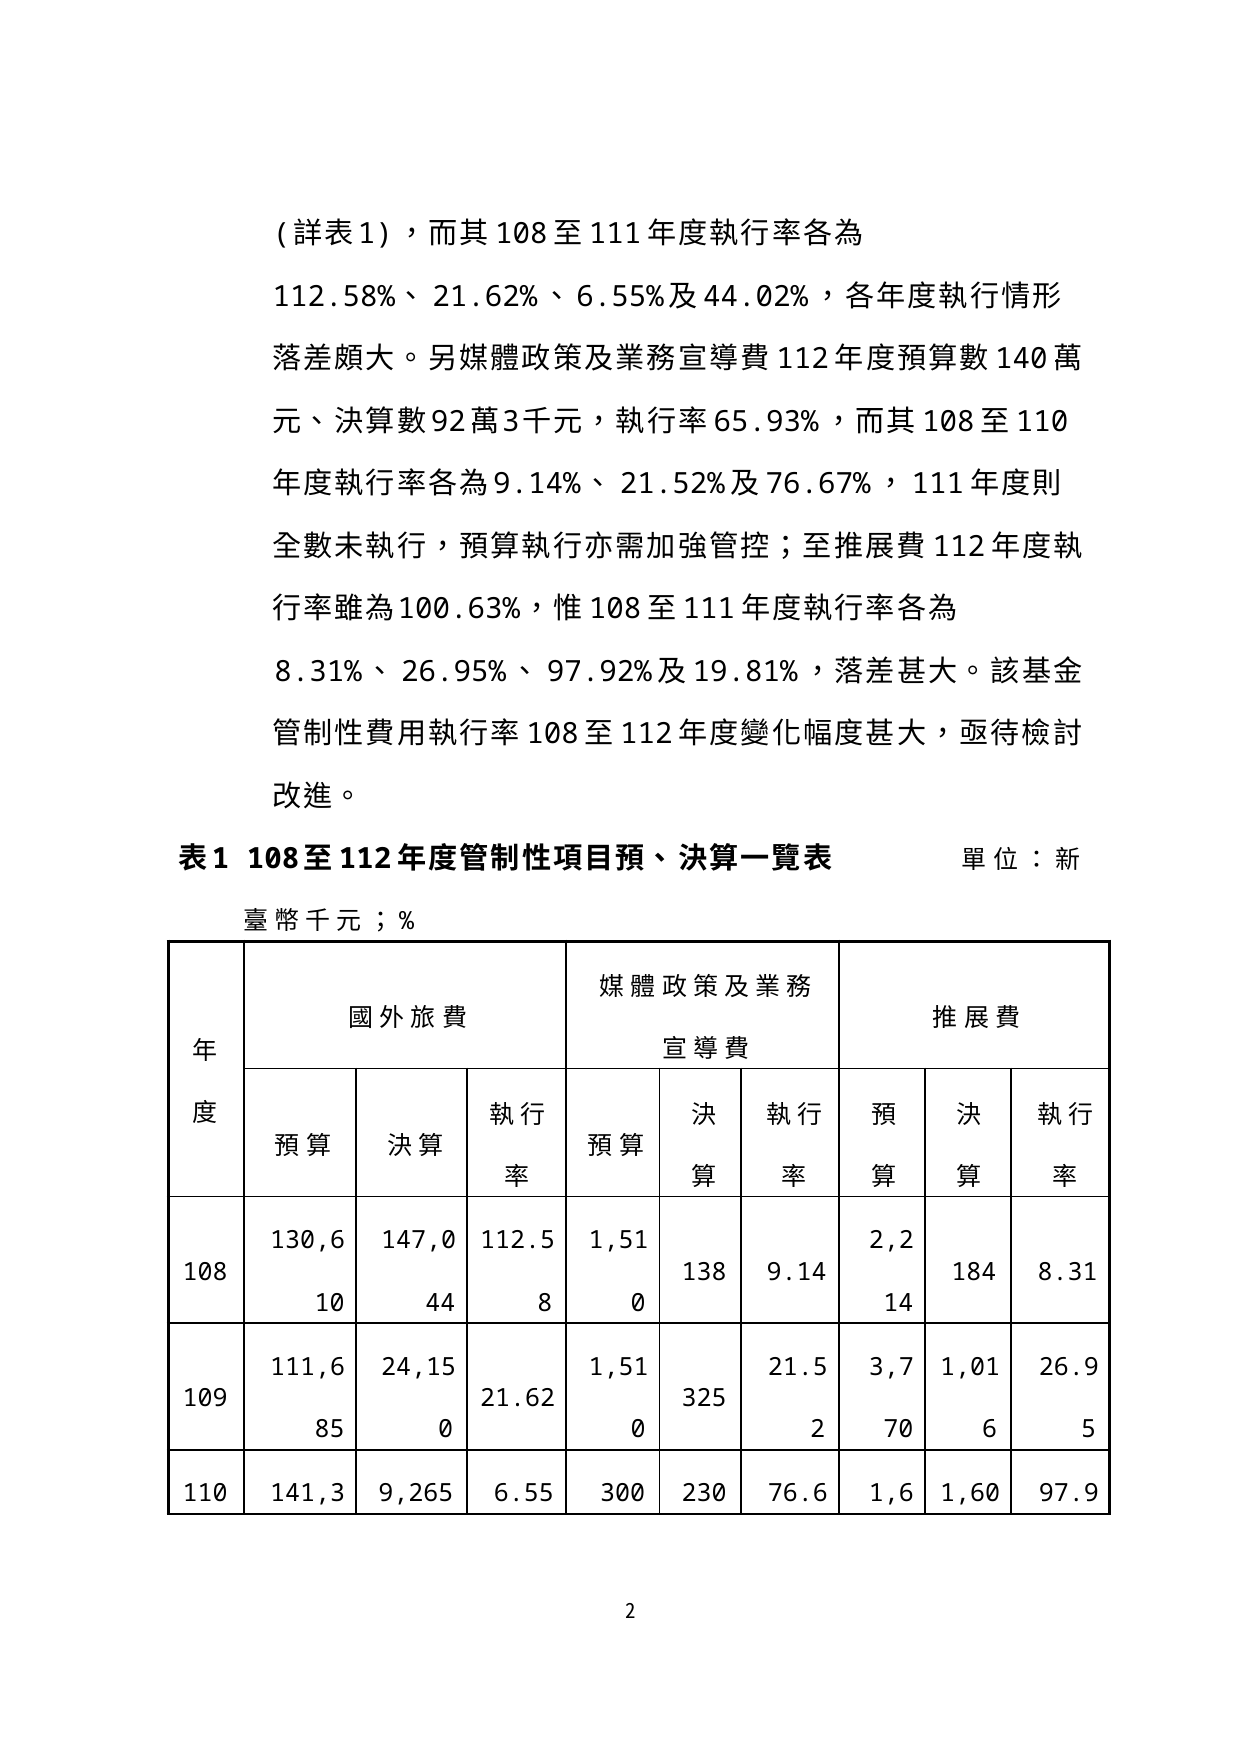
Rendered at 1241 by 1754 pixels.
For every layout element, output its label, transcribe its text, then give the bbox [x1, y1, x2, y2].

table_header 推展費 [840, 943, 1108, 1068]
table_cell 1,60 [926, 1451, 1010, 1513]
table_cell 決算 [357, 1069, 466, 1196]
table_cell 1,016 [926, 1324, 1010, 1449]
table_cell 3,770 [840, 1324, 924, 1449]
table_cell 111,685 [245, 1324, 355, 1449]
table_cell 決算 [926, 1069, 1010, 1196]
table_cell 109 [170, 1324, 243, 1449]
table_cell 112.58 [468, 1197, 565, 1322]
table_cell 執行率 [1012, 1069, 1108, 1196]
text 表1 108至112年度管制性項目預、決算一覽表 單位：新臺幣千元；% [155, 814, 1113, 939]
table_cell 147,044 [357, 1197, 466, 1322]
table_cell 預算 [840, 1069, 924, 1196]
table_cell 1,510 [567, 1324, 659, 1449]
table_cell 230 [660, 1451, 740, 1513]
table_cell 141,3 [245, 1451, 355, 1513]
table_cell 138 [660, 1197, 740, 1322]
text (詳表1)，而其108至111年度執行率各為112.58%、21.62%、6.55%及44.02%，各年度執行情形落差頗大。另媒體政策及業務宣導費112年度預算數140萬元、決算數92萬3千元，執行率65.93%，而其108至110年度執行率各為9.14%、21.52%及76.67%，111年度則全數未執行，預算執行亦需加強管控；至推展費112年度執行率雖為100.63%，惟108至111年度執行率各為8.31%、26.95%、97.92%及19.81%，落差甚大。該基金管制性費用執行率108至112年度變化幅度甚大，亟待檢討改進。 [266, 189, 1083, 814]
table_cell 預算 [245, 1069, 355, 1196]
table_header 媒體政策及業務宣導費 [567, 943, 838, 1068]
table_cell 9,265 [357, 1451, 466, 1513]
table_cell 184 [926, 1197, 1010, 1322]
table_cell 130,610 [245, 1197, 355, 1322]
table_cell 110 [170, 1451, 243, 1513]
table_cell 76.6 [742, 1451, 838, 1513]
table_cell 24,150 [357, 1324, 466, 1449]
table_cell 決算 [660, 1069, 740, 1196]
table_cell 預算 [567, 1069, 659, 1196]
table_cell 執行率 [468, 1069, 565, 1196]
table_cell 2,214 [840, 1197, 924, 1322]
table_cell 執行率 [742, 1069, 838, 1196]
table_cell 108 [170, 1197, 243, 1322]
table_cell 21.62 [468, 1324, 565, 1449]
table_cell 8.31 [1012, 1197, 1108, 1322]
table_cell 26.95 [1012, 1324, 1108, 1449]
table_header 年度 [170, 943, 243, 1196]
table_cell 1,510 [567, 1197, 659, 1322]
table_cell 325 [660, 1324, 740, 1449]
table_cell 300 [567, 1451, 659, 1513]
table_cell 97.9 [1012, 1451, 1108, 1513]
table_cell 6.55 [468, 1451, 565, 1513]
table_cell 9.14 [742, 1197, 838, 1322]
table_cell 1,6 [840, 1451, 924, 1513]
table_cell 21.52 [742, 1324, 838, 1449]
table_header 國外旅費 [245, 943, 565, 1068]
